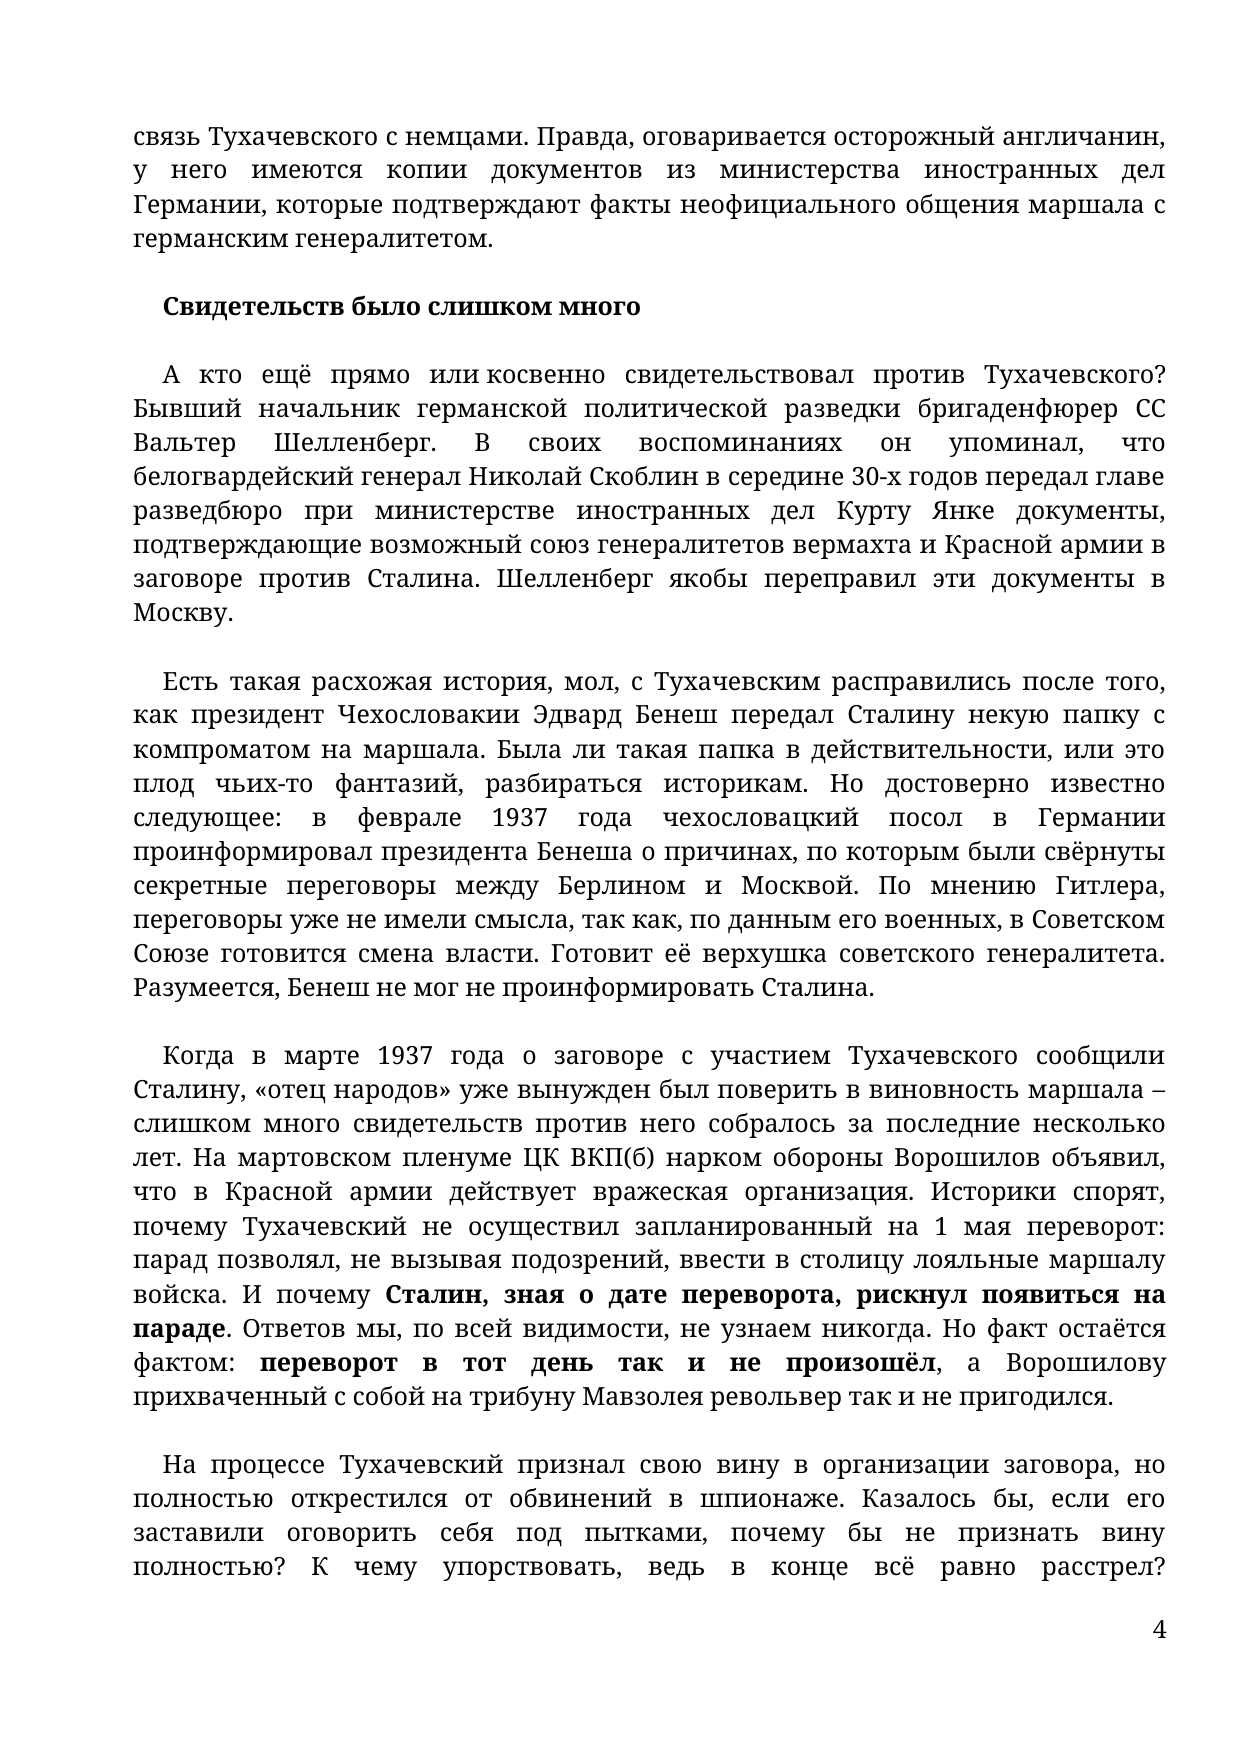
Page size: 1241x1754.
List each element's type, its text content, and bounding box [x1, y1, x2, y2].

text Свидетельств было слишком много [133, 288, 1167, 322]
text связь Тухачевского с немцами. Правда, оговаривается осторожный англичанин, у него имеются копии документов из министерства иностранных дел Германии, которые подтверждают факты неофициального общения маршала с германским генералитетом. [133, 118, 1167, 254]
text Когда в марте 1937 года о заговоре с участием Тухачевского сообщили Сталину, «отец народов» уже вынужден был поверить в виновность маршала – слишком много свидетельств против него собралось за последние несколько лет. На мартовском пленуме ЦК ВКП(б) нарком обороны Ворошилов объявил, что в Красной армии действует вражеская организация. Историки спорят, почему Тухачевский не осуществил запланированный на 1 мая переворот: парад позволял, не вызывая подозрений, ввести в столицу лояльные маршалу войска. И почему Сталин, зная о дате переворота, рискнул появиться на параде. Ответов мы, по всей видимости, не узнаем никогда. Но факт остаётся фактом: переворот в тот день так и не произошёл, а Ворошилову прихваченный с собой на трибуну Мавзолея револьвер так и не пригодился. [133, 1038, 1167, 1412]
text На процессе Тухачевский признал свою вину в организации заговора, но полностью открестился от обвинений в шпионаже. Казалось бы, если его заставили оговорить себя под пытками, почему бы не признать вину полностью? К чему упорствовать, ведь в конце всё равно расстрел? [133, 1447, 1167, 1583]
text Есть такая расхожая история, мол, с Тухачевским расправились после того, как президент Чехословакии Эдвард Бенеш передал Сталину некую папку с компроматом на маршала. Была ли такая папка в действительности, или это плод чьих-то фантазий, разбираться историкам. Но достоверно известно следующее: в феврале 1937 года чехословацкий посол в Германии проинформировал президента Бенеша о причинах, по которым были свёрнуты секретные переговоры между Берлином и Москвой. По мнению Гитлера, переговоры уже не имели смысла, так как, по данным его военных, в Советском Союзе готовится смена власти. Готовит её верхушка советского генералитета. Разумеется, Бенеш не мог не проинформировать Сталина. [133, 663, 1167, 1004]
text А кто ещё прямо или косвенно свидетельствовал против Тухачевского? Бывший начальник германской политической разведки бригаденфюрер СС Вальтер Шелленберг. В своих воспоминаниях он упоминал, что белогвардейский генерал Николай Скоблин в середине 30-х годов передал главе разведбюро при министерстве иностранных дел Курту Янке документы, подтверждающие возможный союз генералитетов вермахта и Красной армии в заговоре против Сталина. Шелленберг якобы переправил эти документы в Москву. [133, 357, 1167, 629]
